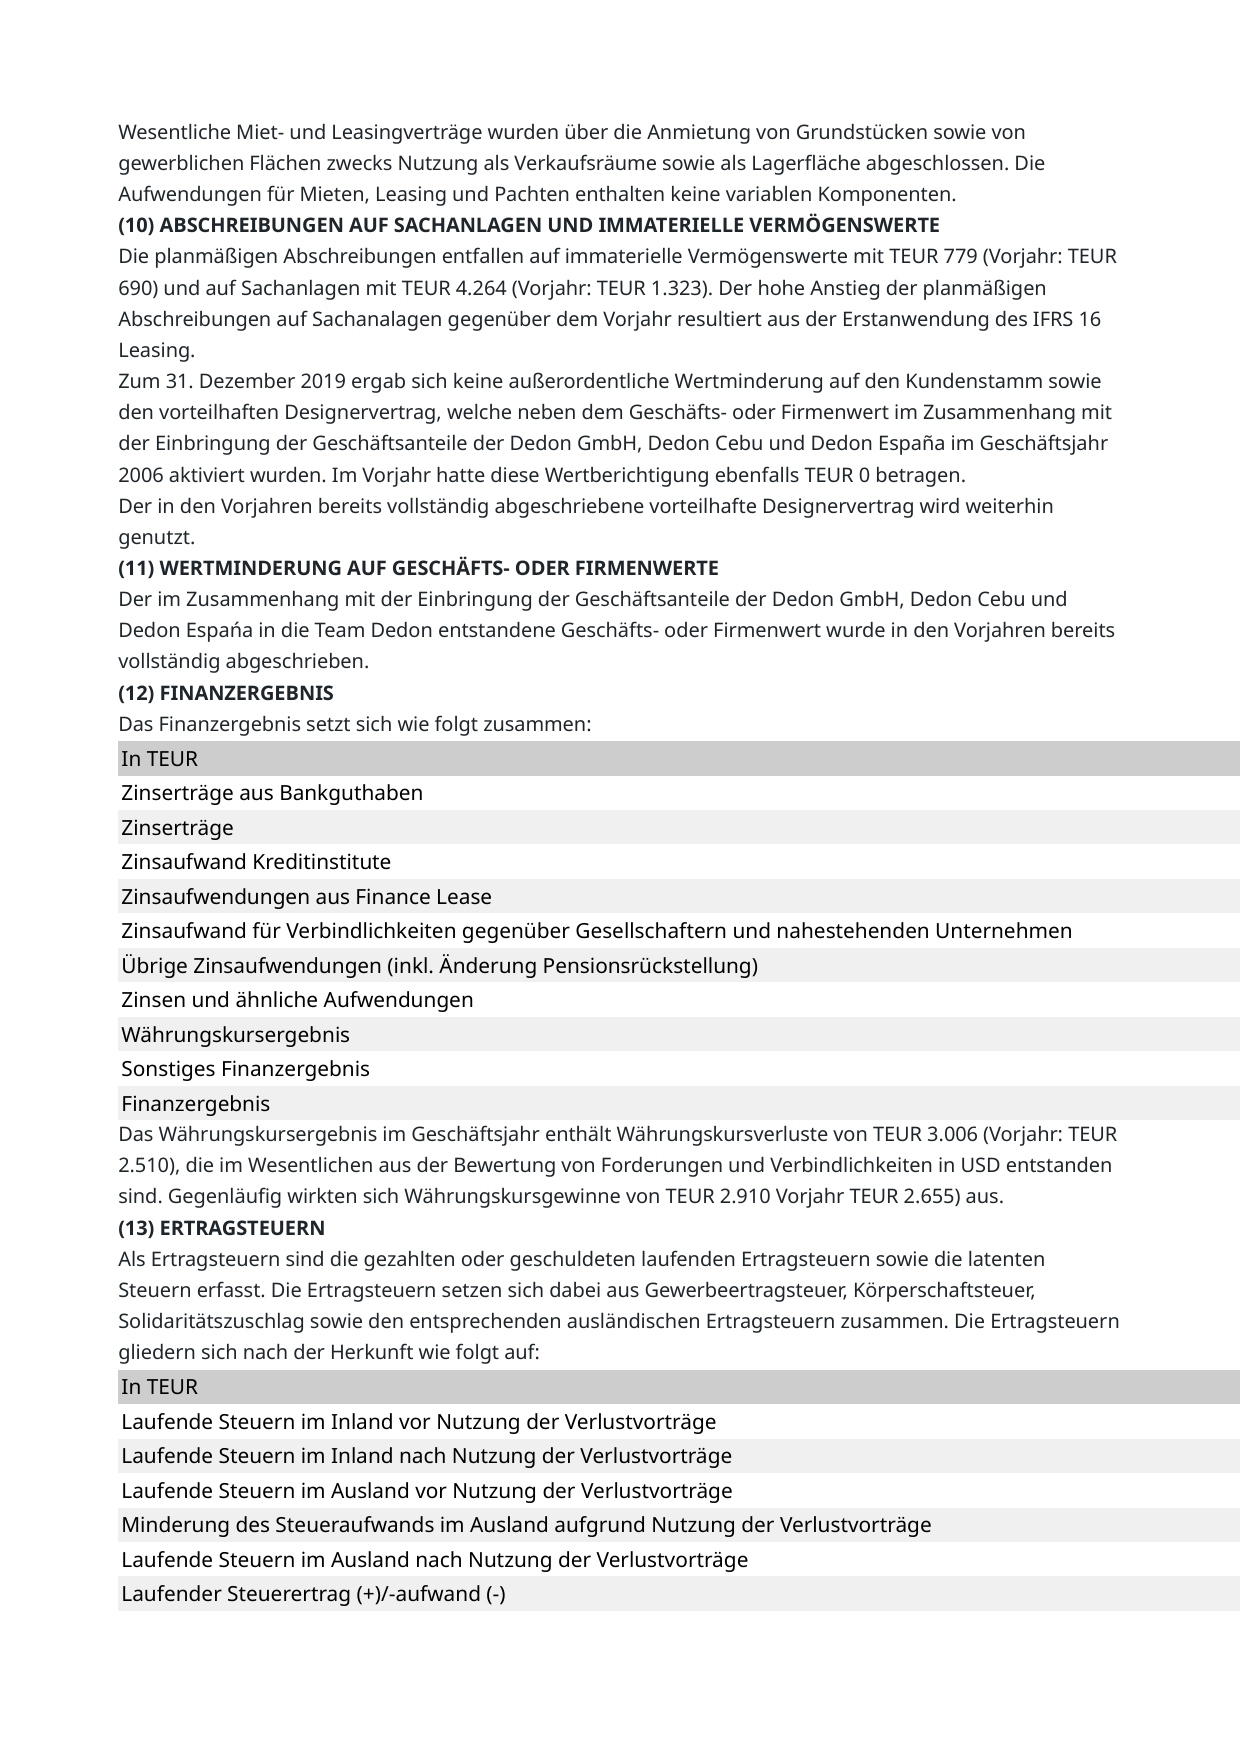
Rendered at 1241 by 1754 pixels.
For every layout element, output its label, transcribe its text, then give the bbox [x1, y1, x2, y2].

table_cell Zinsaufwand für Verbindlichkeiten gegenüber Gesellschaftern und nahestehenden Unternehmen [118, 914, 1240, 948]
table_cell Laufende Steuern im Ausland vor Nutzung der Verlustvorträge [118, 1473, 1240, 1507]
text Wesentliche Miet- und Leasingverträge wurden über die Anmietung von Grundstücken sowie von gewerblichen Flächen zwecks Nutzung als Verkaufsräume sowie als Lagerfläche abgeschlossen. Die Aufwendungen für Mieten, Leasing und Pachten enthalten keine variablen Komponenten. [118, 118, 1122, 207]
text Die planmäßigen Abschreibungen entfallen auf immaterielle Vermögenswerte mit TEUR 779 (Vorjahr: TEUR 690) und auf Sachanlagen mit TEUR 4.264 (Vorjahr: TEUR 1.323). Der hohe Anstieg der planmäßigen Abschreibungen auf Sachanalagen gegenüber dem Vorjahr resultiert aus der Erstanwendung des IFRS 16 Leasing. [118, 243, 1122, 363]
table_cell Zinserträge [118, 810, 1240, 844]
table_cell Finanzergebnis [118, 1086, 1240, 1120]
table_header In TEUR [118, 1370, 1240, 1404]
text (13) ERTRAGSTEUERN [118, 1214, 1122, 1241]
table_cell Währungskursergebnis [118, 1017, 1240, 1051]
text (11) WERTMINDERUNG AUF GESCHÄFTS- ODER FIRMENWERTE [118, 554, 1122, 581]
text Das Währungskursergebnis im Geschäftsjahr enthält Währungskursverluste von TEUR 3.006 (Vorjahr: TEUR 2.510), die im Wesentlichen aus der Bewertung von Forderungen und Verbindlichkeiten in USD entstanden sind. Gegenläufig wirkten sich Währungskursgewinne von TEUR 2.910 Vorjahr TEUR 2.655) aus. [118, 1120, 1122, 1210]
table_cell Laufende Steuern im Inland vor Nutzung der Verlustvorträge [118, 1404, 1240, 1438]
table_cell Sonstiges Finanzergebnis [118, 1051, 1240, 1086]
table_cell Laufende Steuern im Inland nach Nutzung der Verlustvorträge [118, 1439, 1240, 1473]
text Das Finanzergebnis setzt sich wie folgt zusammen: [118, 710, 1122, 737]
text (10) ABSCHREIBUNGEN AUF SACHANLAGEN UND IMMATERIELLE VERMÖGENSWERTE [118, 212, 1122, 239]
text Der im Zusammenhang mit der Einbringung der Geschäftsanteile der Dedon GmbH, Dedon Cebu und Dedon Espańa in die Team Dedon entstandene Geschäfts- oder Firmenwert wurde in den Vorjahren bereits vollständig abgeschrieben. [118, 585, 1122, 675]
text Als Ertragsteuern sind die gezahlten oder geschuldeten laufenden Ertragsteuern sowie die latenten Steuern erfasst. Die Ertragsteuern setzen sich dabei aus Gewerbeertragsteuer, Körperschaftsteuer, Solidaritätszuschlag sowie den entsprechenden ausländischen Ertragsteuern zusammen. Die Ertragsteuern gliedern sich nach der Herkunft wie folgt auf: [118, 1245, 1122, 1365]
table_cell Laufender Steuerertrag (+)/​-aufwand (-) [118, 1576, 1240, 1611]
table_cell Zinserträge aus Bankguthaben [118, 776, 1240, 810]
table_cell Zinsen und ähnliche Aufwendungen [118, 983, 1240, 1017]
text (12) FINANZERGEBNIS [118, 679, 1122, 706]
table_cell Übrige Zinsaufwendungen (inkl. Änderung Pensionsrückstellung) [118, 948, 1240, 982]
table_cell Minderung des Steueraufwands im Ausland aufgrund Nutzung der Verlustvorträge [118, 1508, 1240, 1542]
text Zum 31. Dezember 2019 ergab sich keine außerordentliche Wertminderung auf den Kundenstamm sowie den vorteilhaften Designervertrag, welche neben dem Geschäfts- oder Firmenwert im Zusammenhang mit der Einbringung der Geschäftsanteile der Dedon GmbH, Dedon Cebu und Dedon España im Geschäftsjahr 2006 aktiviert wurden. Im Vorjahr hatte diese Wertberichtigung ebenfalls TEUR 0 betragen. [118, 367, 1122, 488]
text Der in den Vorjahren bereits vollständig abgeschriebene vorteilhafte Designervertrag wird weiterhin genutzt. [118, 492, 1122, 550]
table_cell Laufende Steuern im Ausland nach Nutzung der Verlustvorträge [118, 1542, 1240, 1576]
table_cell Zinsaufwendungen aus Finance Lease [118, 879, 1240, 913]
table_cell Zinsaufwand Kreditinstitute [118, 845, 1240, 879]
table_header In TEUR [118, 741, 1240, 776]
